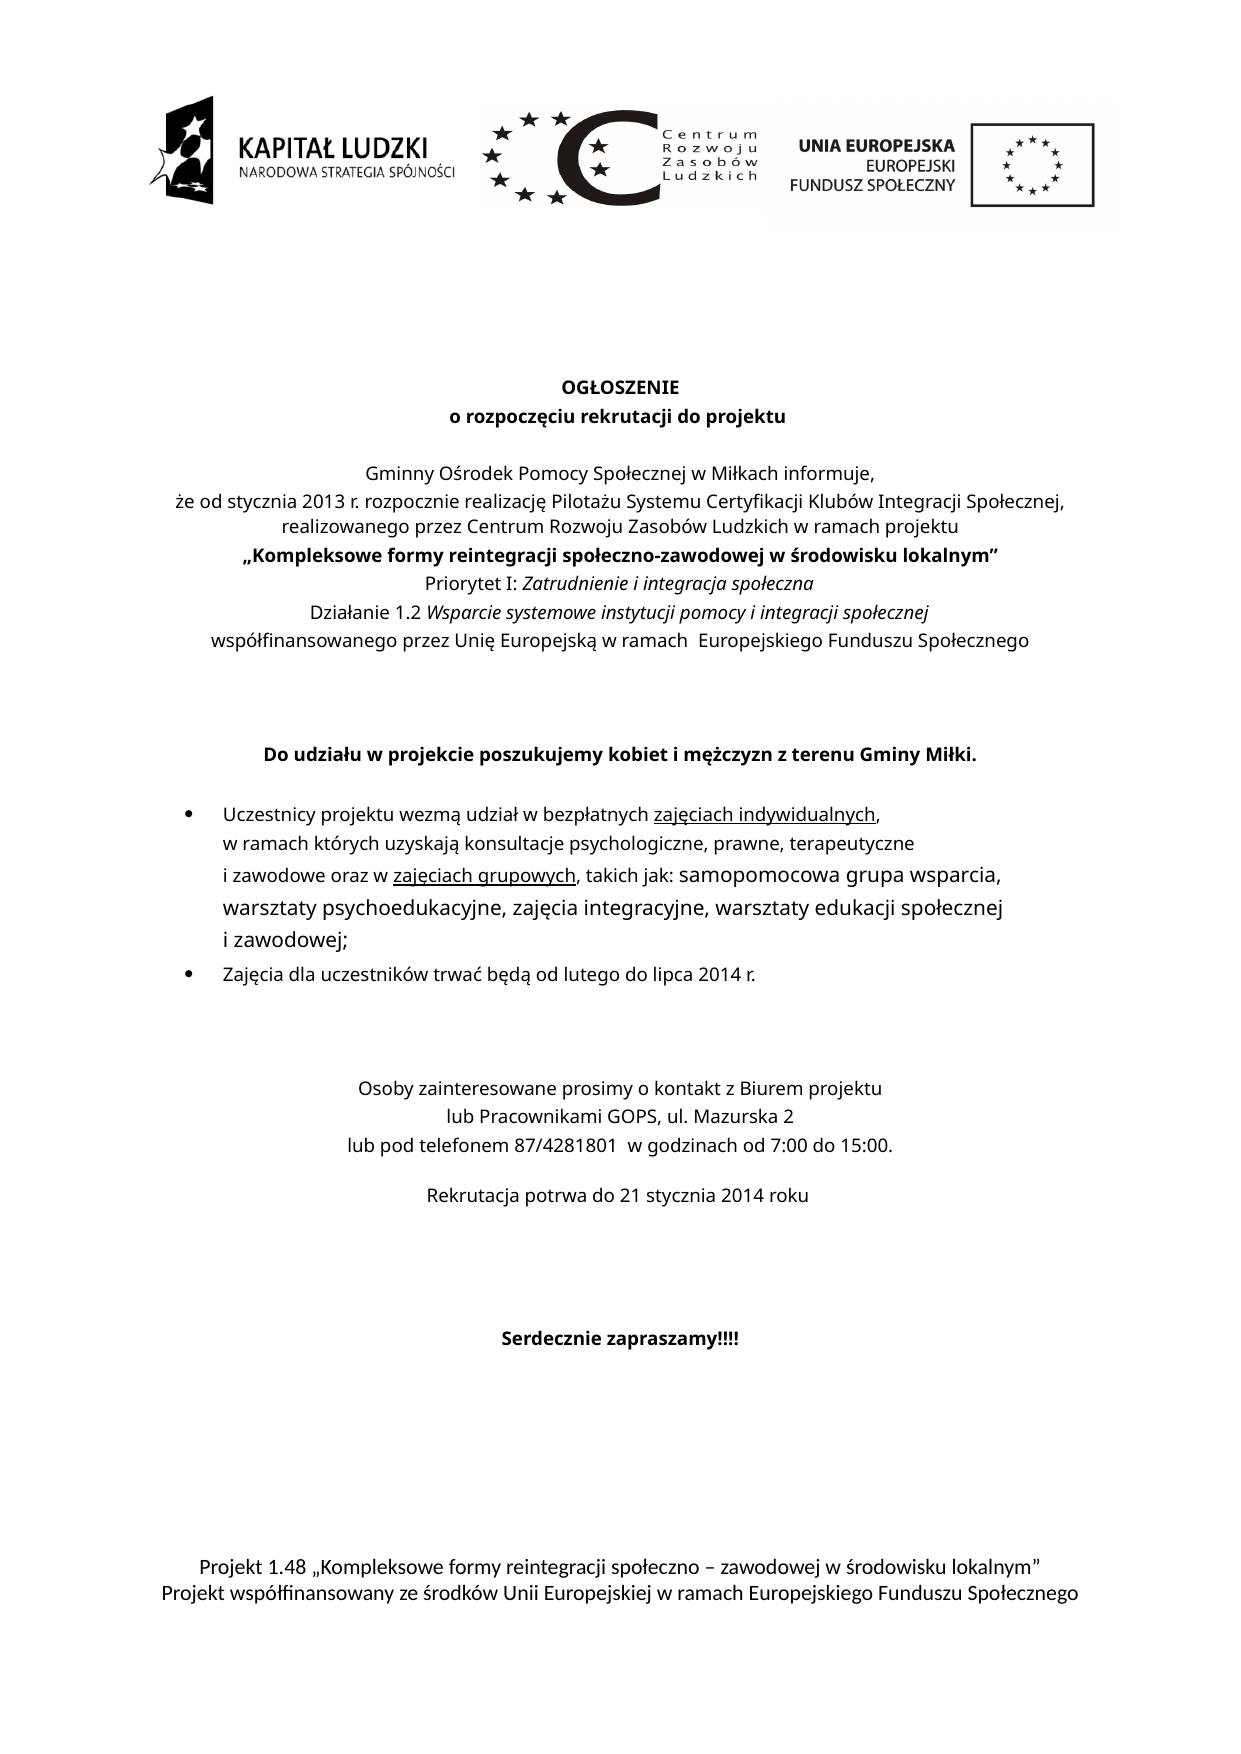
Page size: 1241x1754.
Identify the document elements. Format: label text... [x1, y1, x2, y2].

list Zajęcia dla uczestników trwać będą od lutego do lipca 2014 r. [185, 961, 1093, 986]
text Do udziału w projekcie poszukujemy kobiet i mężczyzn z terenu Gminy Miłki. [148, 741, 1093, 767]
picture [474, 100, 1119, 230]
text OGŁOSZENIE [148, 374, 1093, 400]
text współfinansowanego przez Unię Europejską w ramach Europejskiego Funduszu Społecznego [148, 628, 1093, 653]
text lub pod telefonem 87/4281801 w godzinach od 7:00 do 15:00. [148, 1132, 1093, 1158]
text Serdecznie zapraszamy!!!! [148, 1325, 1093, 1351]
text „Kompleksowe formy reintegracji społeczno-zawodowej w środowisku lokalnym” [148, 542, 1093, 568]
text że od stycznia 2013 r. rozpocznie realizację Pilotażu Systemu Certyfikacji Klubów Integracji Społecznej, realizowanego przez Centrum Rozwoju Zasobów Ludzkich w ramach projektu [148, 488, 1093, 539]
text Gminny Ośrodek Pomocy Społecznej w Miłkach informuje, [148, 460, 1093, 485]
text lub Pracownikami GOPS, ul. Mazurska 2 [148, 1104, 1093, 1129]
text Rekrutacja potrwa do 21 stycznia 2014 roku [148, 1183, 1093, 1208]
text Działanie 1.2 Wsparcie systemowe instytucji pomocy i integracji społecznej [148, 599, 1093, 625]
text Priorytet I: Zatrudnienie i integracja społeczna [148, 571, 1093, 596]
list Uczestnicy projektu wezmą udział w bezpłatnych zajęciach indywidualnych, w ramach których uzyskają konsultacje psychologiczne, prawne, terapeutyczne i zawodowe oraz w zajęciach grupowych, takich jak: samopomocowa grupa wsparcia, warsztaty psychoedukacyjne, zajęcia integracyjne, warsztaty edukacji społecznej i zawodowej; [185, 801, 1093, 954]
text Osoby zainteresowane prosimy o kontakt z Biurem projektu [148, 1050, 1093, 1101]
picture [147, 93, 459, 209]
text o rozpoczęciu rekrutacji do projektu [148, 403, 1093, 428]
